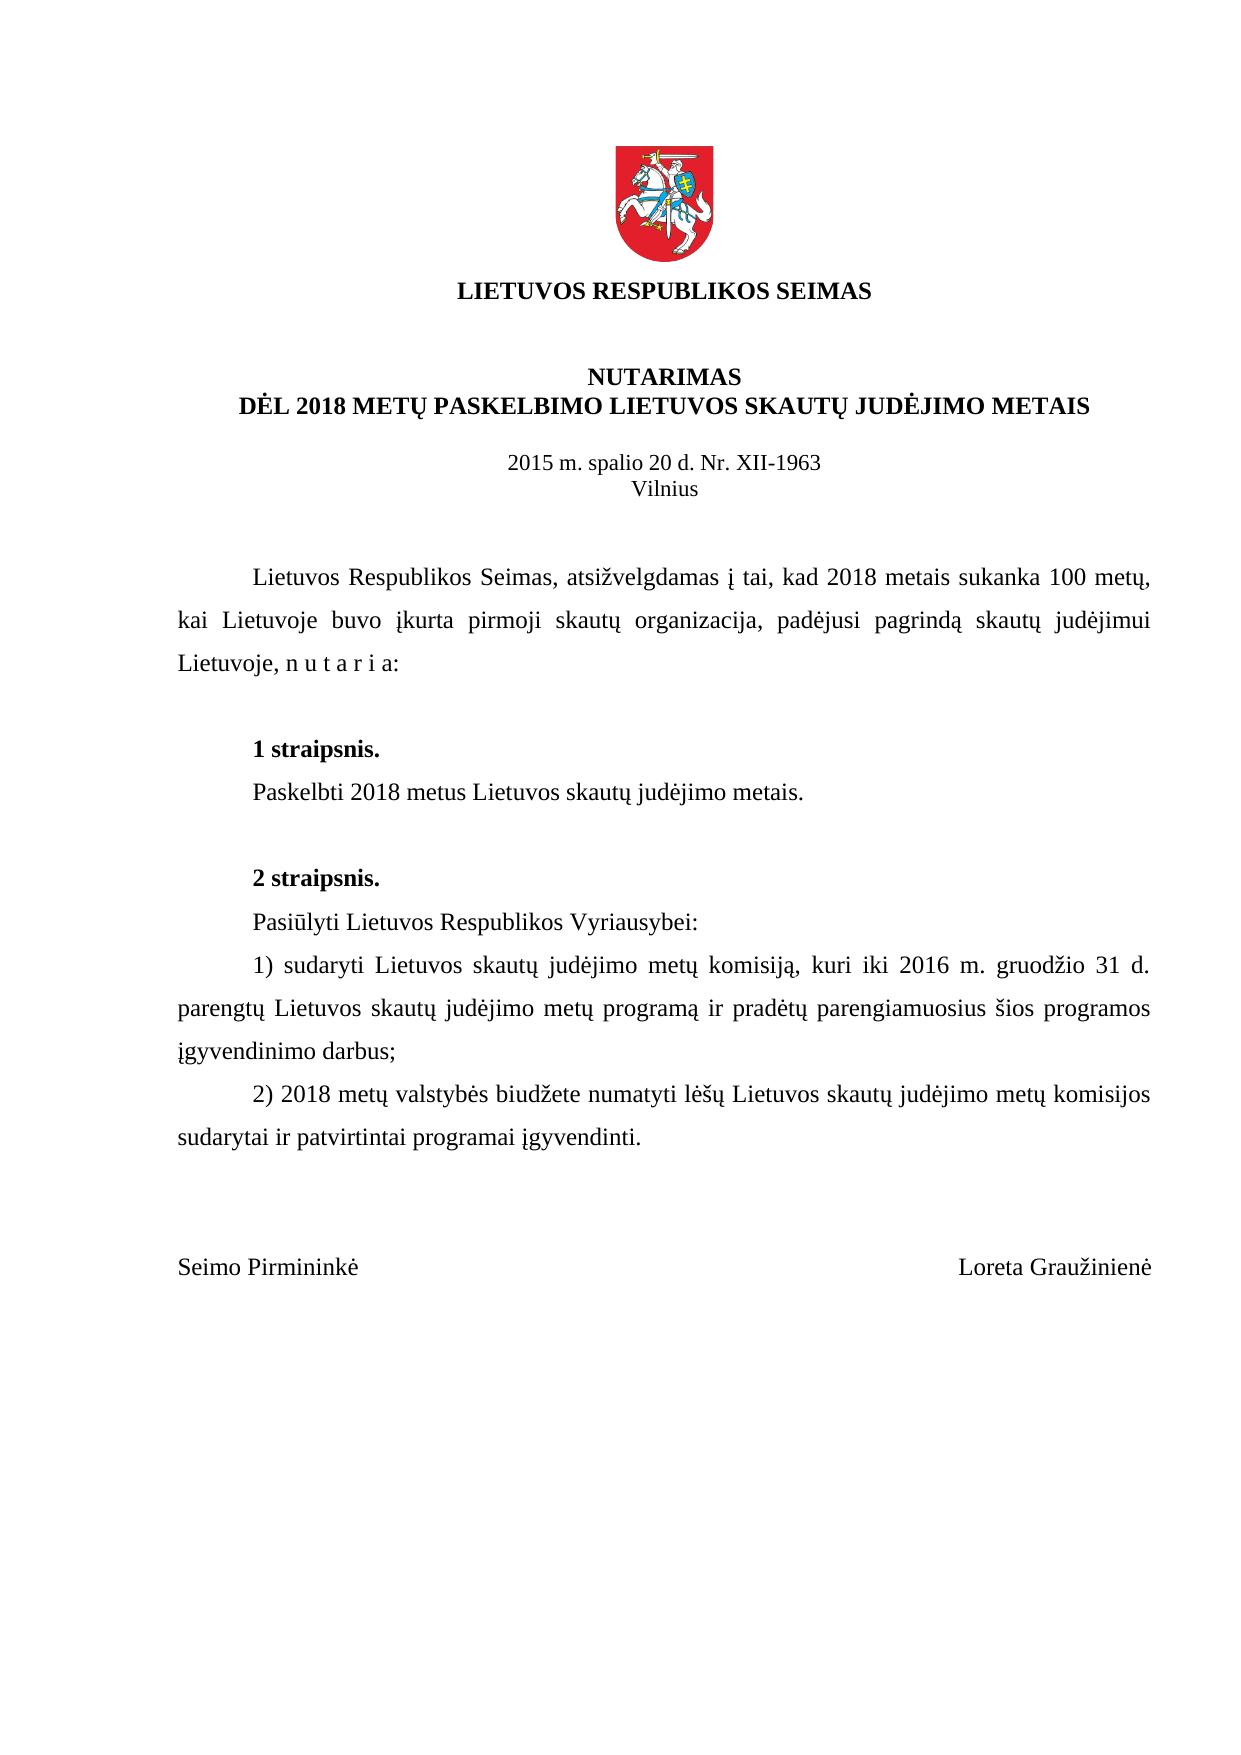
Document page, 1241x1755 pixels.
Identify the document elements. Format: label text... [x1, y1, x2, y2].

text Paskelbti 2018 metus Lietuvos skautų judėjimo metais. [177, 777, 1152, 806]
text 2) 2018 metų valstybės biudžete numatyti lėšų Lietuvos skautų judėjimo metų komisijos sudarytai ir patvirtintai programai įgyvendinti. [177, 1079, 1152, 1151]
text LIETUVOS RESPUBLIKOS SEIMAS [177, 276, 1152, 305]
text NUTARIMAS [177, 362, 1152, 391]
text Vilnius [177, 475, 1152, 501]
text Lietuvos Respublikos Seimas, atsižvelgdamas į tai, kad 2018 metais sukanka 100 metų, kai Lietuvoje buvo įkurta pirmoji skautų organizacija, padėjusi pagrindą skautų judėjimui Lietuvoje, n u t a r i a: [177, 562, 1152, 677]
text Seimo Pirmininkė Loreta Graužinienė [177, 1252, 1152, 1280]
text 1) sudaryti Lietuvos skautų judėjimo metų komisiją, kuri iki 2016 m. gruodžio 31 d. parengtų Lietuvos skautų judėjimo metų programą ir pradėtų parengiamuosius šios programos įgyvendinimo darbus; [177, 950, 1152, 1065]
text 2 straipsnis. [177, 863, 1152, 892]
text 2015 m. spalio 20 d. Nr. XII-1963 [177, 448, 1152, 475]
text DĖL 2018 METŲ PASKELBIMO LIETUVOS SKAUTŲ JUDĖJIMO METAIS [177, 391, 1152, 420]
text Pasiūlyti Lietuvos Respublikos Vyriausybei: [177, 907, 1152, 935]
text 1 straipsnis. [177, 734, 1152, 763]
